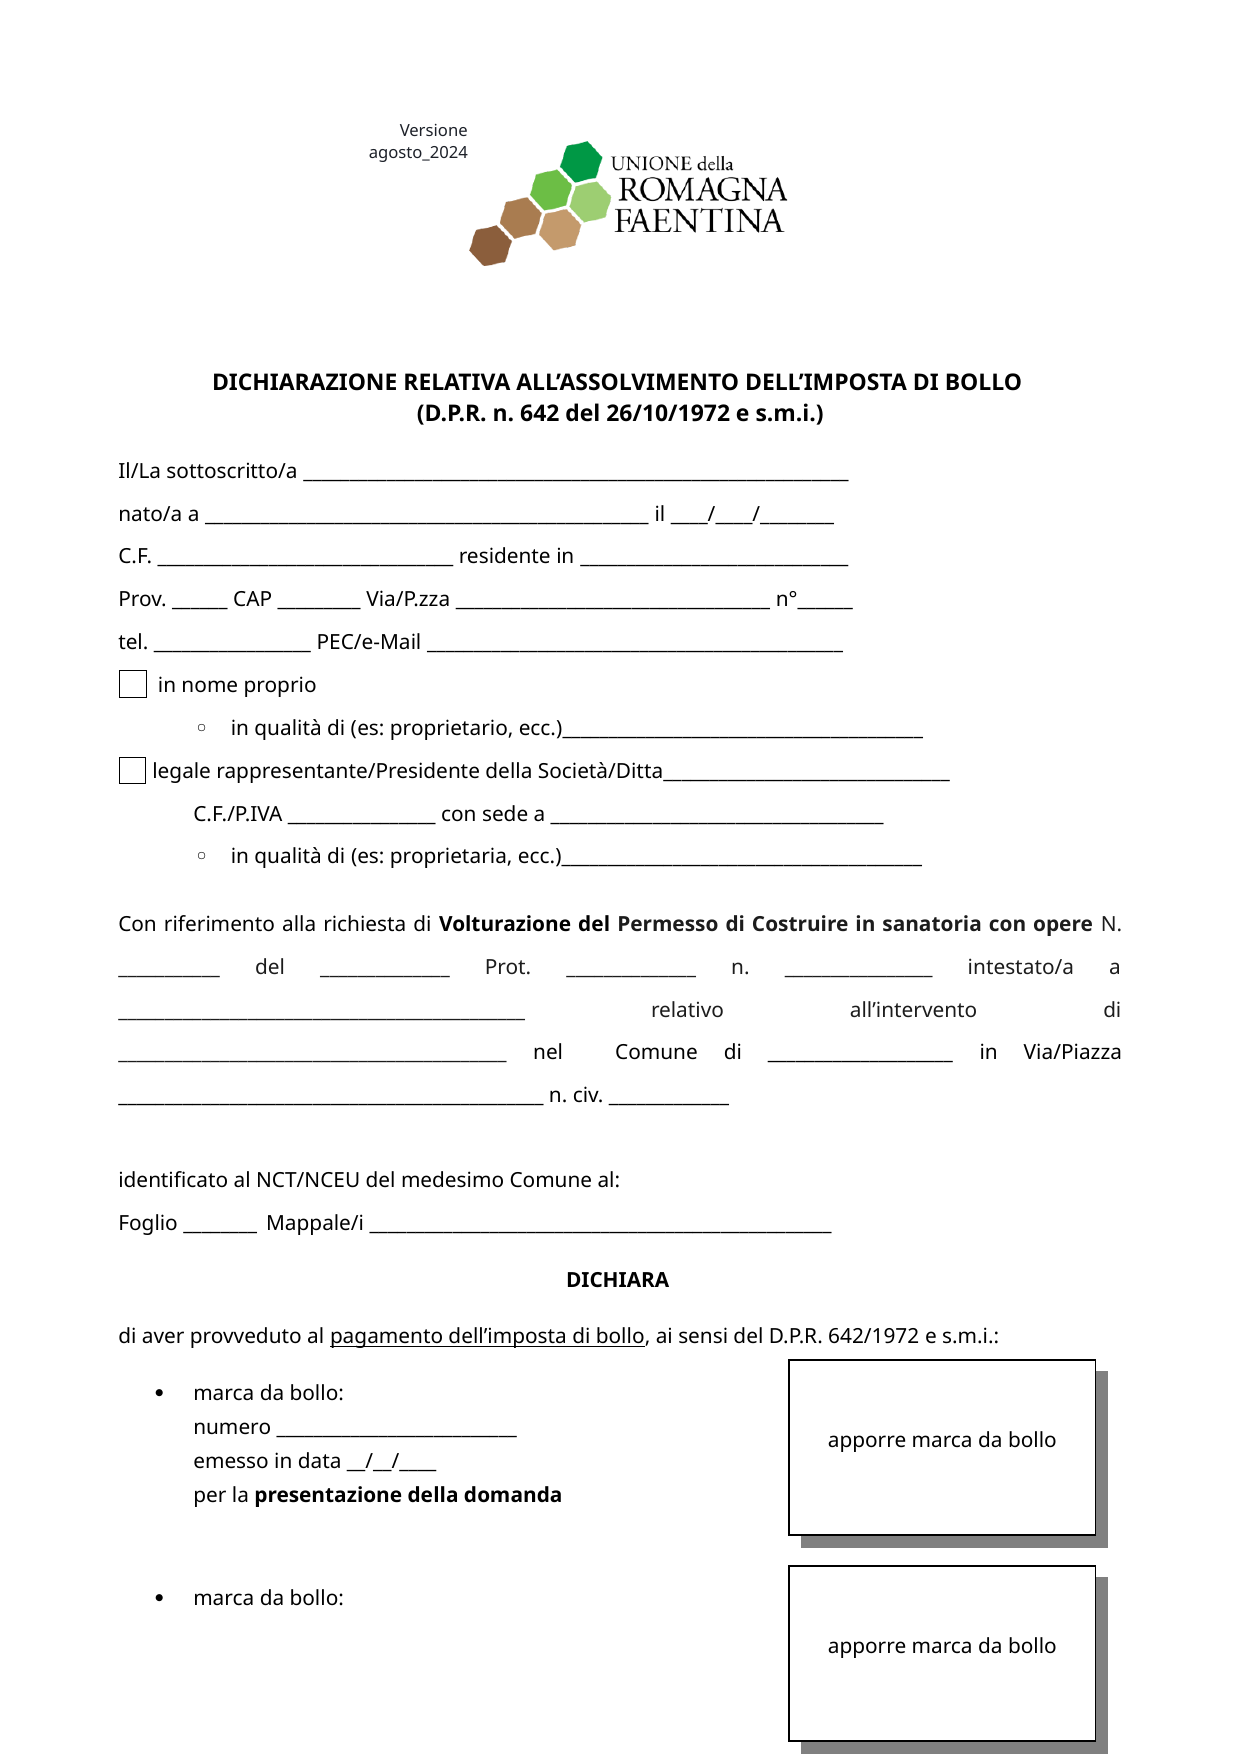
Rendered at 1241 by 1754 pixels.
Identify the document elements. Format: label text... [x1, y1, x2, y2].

list in qualità di (es: proprietario, ecc.)_______________________________________ [193, 713, 1122, 742]
list per la presentazione della domanda [193, 1481, 788, 1509]
text tel. _________________ PEC/e-Mail _____________________________________________ [118, 627, 1122, 655]
list [1108, 1378, 1122, 1407]
text in nome proprio [118, 669, 1122, 699]
text Il/La sottoscritto/a ___________________________________________________________ [118, 456, 1122, 485]
text di aver provveduto al pagamento dell’imposta di bollo, ai sensi del D.P.R. 642/1972 e s.m.i.: [118, 1322, 1122, 1350]
text Versione agosto_2024 [118, 118, 1122, 267]
list marca da bollo: [156, 1378, 788, 1407]
text (D.P.R. n. 642 del 26/10/1972 e s.m.i.) [118, 397, 1122, 428]
text identificato al NCT/NCEU del medesimo Comune al: [118, 1165, 1122, 1194]
list [1108, 1583, 1122, 1611]
text Con riferimento alla richiesta di Volturazione del Permesso di Costruire in sanatoria con opere N. ___________ del ______________ Prot. ______________ n. ________________ intestato/a a ____________________________________________ relativo all’intervento di __________________________________________ nel Comune di ____________________ in Via/Piazza ______________________________________________ n. civ. _____________ [118, 909, 1122, 1108]
list numero __________________________ [193, 1412, 788, 1441]
text DICHIARAZIONE RELATIVA ALL’ASSOLVIMENTO DELL’IMPOSTA DI BOLLO [118, 365, 1122, 397]
text Prov. ______ CAP _________ Via/P.zza __________________________________ n°______ [118, 584, 1122, 613]
list C.F./P.IVA ________________ con sede a ____________________________________ [156, 799, 1122, 827]
text legale rappresentante/Presidente della Società/Ditta_______________________________ [118, 756, 1122, 784]
list marca da bollo: [156, 1583, 788, 1611]
picture [469, 141, 788, 266]
list emesso in data __/__/____ [193, 1447, 788, 1475]
text C.F. ________________________________ residente in _____________________________ [118, 542, 1122, 570]
text DICHIARA [118, 1265, 1122, 1293]
text Foglio ________ Mappale/i __________________________________________________ [118, 1208, 1122, 1236]
text apporre marca da bollo [805, 1426, 1079, 1454]
text nato/a a ________________________________________________ il ____/____/________ [118, 499, 1122, 527]
list in qualità di (es: proprietaria, ecc.)_______________________________________ [193, 841, 1122, 870]
list apporre marca da bollo [805, 1632, 1079, 1660]
